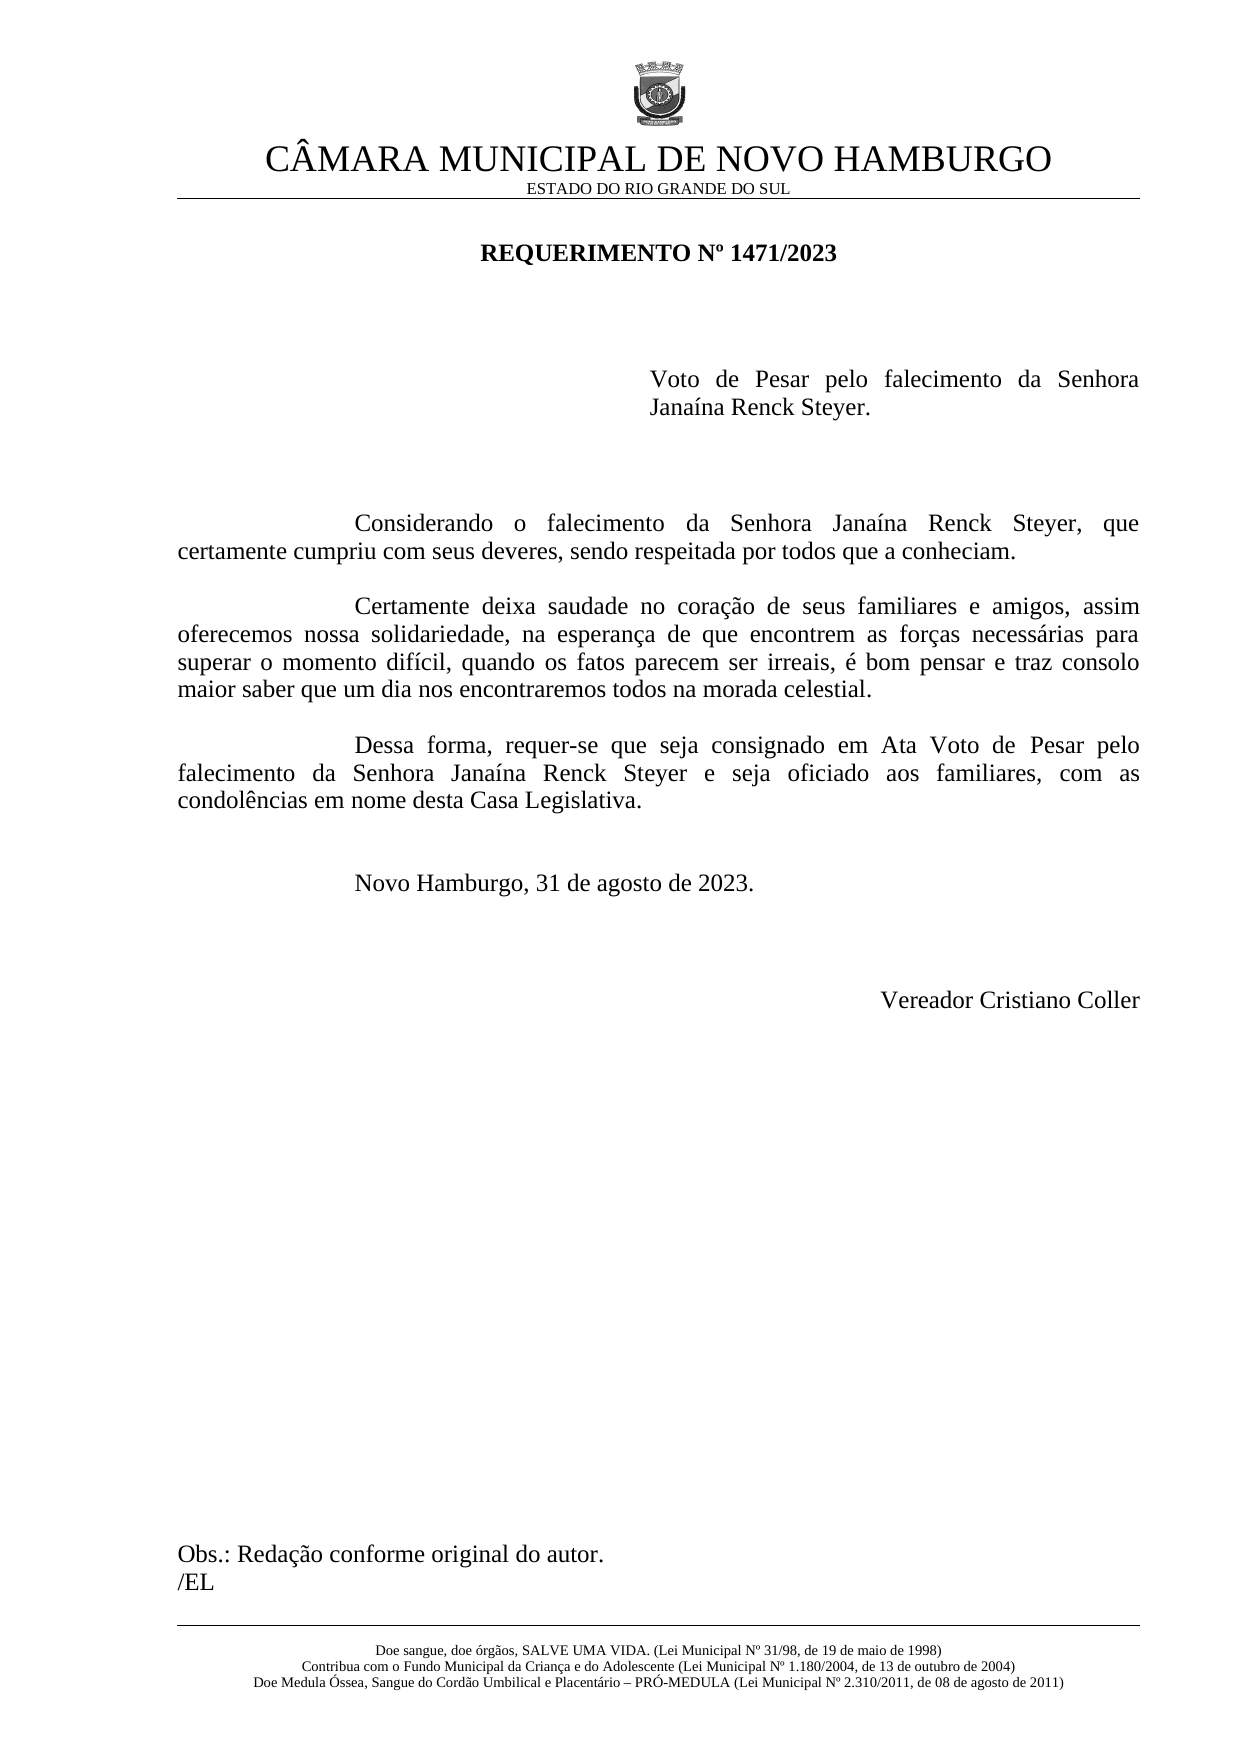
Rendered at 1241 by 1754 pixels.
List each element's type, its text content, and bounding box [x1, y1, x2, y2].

text Considerando o falecimento da Senhora Janaína Renck Steyer, que certamente cumpriu com seus deveres, sendo respeitada por todos que a conheciam. [177, 509, 1140, 565]
text Dessa forma, requer-se que seja consignado em Ata Voto de Pesar pelo falecimento da Senhora Janaína Renck Steyer e seja oficiado aos familiares, com as condolências em nome desta Casa Legislativa. [177, 731, 1140, 814]
title REQUERIMENTO Nº 1471/2023 [177, 239, 1140, 266]
text Certamente deixa saudade no coração de seus familiares e amigos, assim oferecemos nossa solidariedade, na esperança de que encontrem as forças necessárias para superar o momento difícil, quando os fatos parecem ser irreais, é bom pensar e traz consolo maior saber que um dia nos encontraremos todos na morada celestial. [177, 592, 1140, 703]
text Novo Hamburgo, 31 de agosto de 2023. [177, 869, 1140, 897]
text /EL [177, 1568, 1140, 1595]
text Voto de Pesar pelo falecimento da Senhora Janaína Renck Steyer. [649, 365, 1140, 421]
text Obs.: Redação conforme original do autor. [177, 1540, 1140, 1568]
text Vereador Cristiano Coller [177, 986, 1140, 1013]
